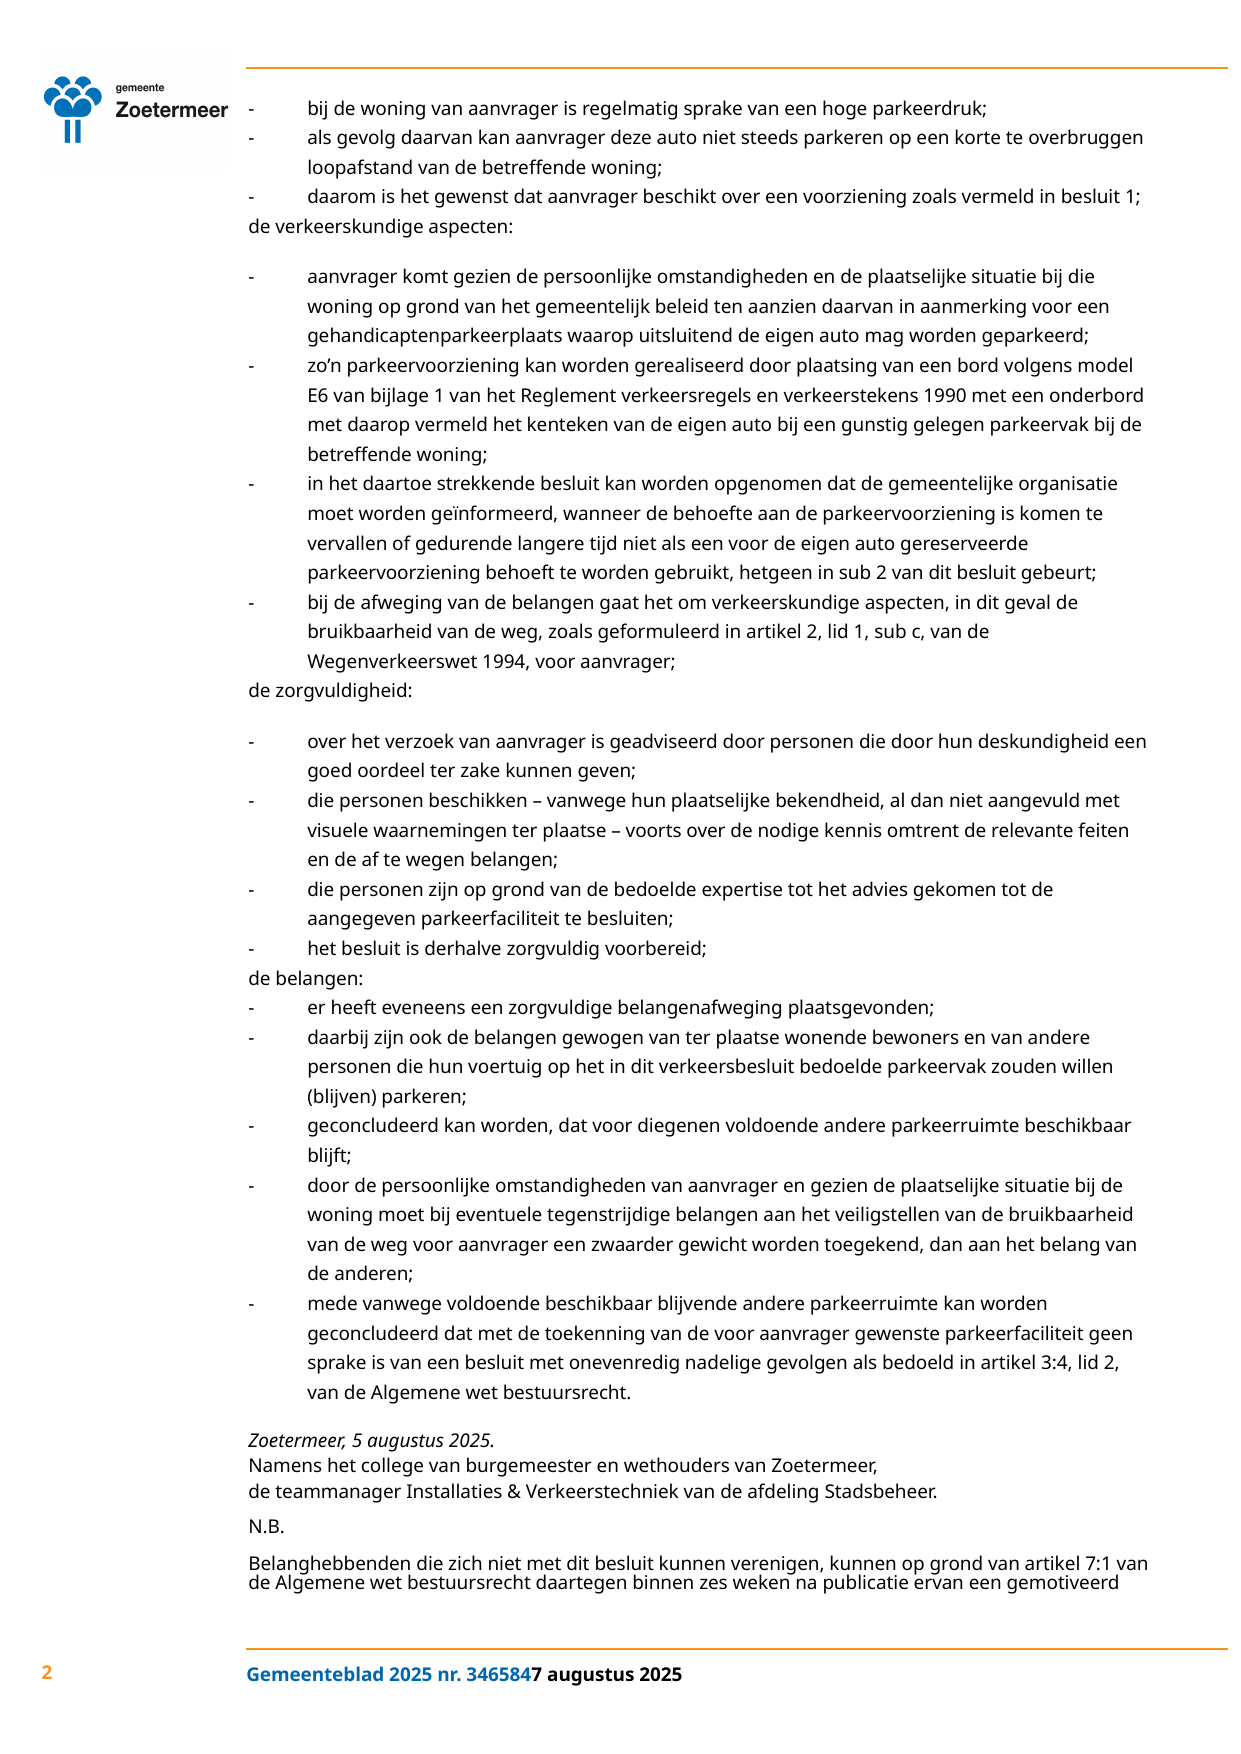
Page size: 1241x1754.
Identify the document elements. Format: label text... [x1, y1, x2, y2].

list bij de afweging van de belangen gaat het om verkeerskundige aspecten, in dit geval de bruikbaarheid van de weg, zoals geformuleerd in artikel 2, lid 1, sub c, van de Wegenverkeerswet 1994, voor aanvrager; [248, 589, 1152, 674]
list daarbij zijn ook de belangen gewogen van ter plaatse wonende bewoners en van andere personen die hun voertuig op het in dit verkeersbesluit bedoelde parkeervak zouden willen (blijven) parkeren; [248, 1024, 1152, 1109]
list door de persoonlijke omstandigheden van aanvrager en gezien de plaatselijke situatie bij de woning moet bij eventuele tegenstrijdige belangen aan het veiligstellen van de bruikbaarheid van de weg voor aanvrager een zwaarder gewicht worden toegekend, dan aan het belang van de anderen; [248, 1172, 1152, 1286]
text de belangen: [248, 965, 1152, 991]
text Belanghebbenden die zich niet met dit besluit kunnen verenigen, kunnen op grond van artikel 7:1 van de Algemene wet bestuursrecht daartegen binnen zes weken na publicatie ervan een gemotiveerd bezwaar indienen bij het college van burgemeester en wethouders van Zoetermeer (postbus 15, 2700 AA Zoetermeer). Het indienen van een bezwaarschrift schorst de werking van een besluit niet. Hiertoe kan op grond van het bepaalde in artikel 8:81 van de Algemene wet bestuursrecht een verzoek tot het treffen van een voorlopige voorziening worden ingediend bij de voorzieningenrechter van de Rechtbank ’s Gravenhage (sector bestuursrecht, postbus 20302, 2500 EH Den Haag). In dat geval is het wel vereist dat de belanghebbende een bezwaarschrift tegen het betreffende besluit heeft ingediend en dat sprake is van een spoedeisend belang bij het treffen van die voorziening. [248, 1554, 1152, 1593]
text Zoetermeer, 5 augustus 2025. [248, 1427, 1152, 1452]
list in het daartoe strekkende besluit kan worden opgenomen dat de gemeentelijke organisatie moet worden geïnformeerd, wanneer de behoefte aan de parkeervoorziening is komen te vervallen of gedurende langere tijd niet als een voor de eigen auto gereserveerde parkeervoorziening behoeft te worden gebruikt, hetgeen in sub 2 van dit besluit gebeurt; [248, 471, 1152, 585]
list aanvrager komt gezien de persoonlijke omstandigheden en de plaatselijke situatie bij die woning op grond van het gemeentelijk beleid ten aanzien daarvan in aanmerking voor een gehandicaptenparkeerplaats waarop uitsluitend de eigen auto mag worden geparkeerd; [248, 263, 1152, 348]
list zo’n parkeervoorziening kan worden gerealiseerd door plaatsing van een bord volgens model E6 van bijlage 1 van het Reglement verkeersregels en verkeerstekens 1990 met een onderbord met daarop vermeld het kenteken van de eigen auto bij een gunstig gelegen parkeervak bij de betreffende woning; [248, 352, 1152, 467]
list die personen zijn op grond van de bedoelde expertise tot het advies gekomen tot de aangegeven parkeerfaciliteit te besluiten; [248, 876, 1152, 931]
text Namens het college van burgemeester en wethouders van Zoetermeer, [248, 1452, 1152, 1478]
text de zorgvuldigheid: [248, 678, 1152, 703]
list er heeft eveneens een zorgvuldige belangenafweging plaatsgevonden; [248, 994, 1152, 1020]
text N.B. [248, 1518, 1152, 1537]
list over het verzoek van aanvrager is geadviseerd door personen die door hun deskundigheid een goed oordeel ter zake kunnen geven; [248, 728, 1152, 783]
list geconcludeerd kan worden, dat voor diegenen voldoende andere parkeerruimte beschikbaar blijft; [248, 1113, 1152, 1168]
list als gevolg daarvan kan aanvrager deze auto niet steeds parkeren op een korte te overbruggen loopafstand van de betreffende woning; [248, 124, 1152, 180]
picture [41, 47, 231, 172]
text de teammanager Installaties & Verkeerstechniek van de afdeling Stadsbeheer. [248, 1478, 1152, 1504]
list mede vanwege voldoende beschikbaar blijvende andere parkeerruimte kan worden geconcludeerd dat met de toekenning van de voor aanvrager gewenste parkeerfaciliteit geen sprake is van een besluit met onevenredig nadelige gevolgen als bedoeld in artikel 3:4, lid 2, van de Algemene wet bestuursrecht. [248, 1290, 1152, 1405]
list het besluit is derhalve zorgvuldig voorbereid; [248, 935, 1152, 961]
list bij de woning van aanvrager is regelmatig sprake van een hoge parkeerdruk; [248, 95, 1152, 121]
list die personen beschikken – vanwege hun plaatselijke bekendheid, al dan niet aangevuld met visuele waarnemingen ter plaatse – voorts over de nodige kennis omtrent de relevante feiten en de af te wegen belangen; [248, 787, 1152, 872]
list daarom is het gewenst dat aanvrager beschikt over een voorziening zoals vermeld in besluit 1; [248, 183, 1152, 209]
text de verkeerskundige aspecten: [248, 213, 1152, 239]
